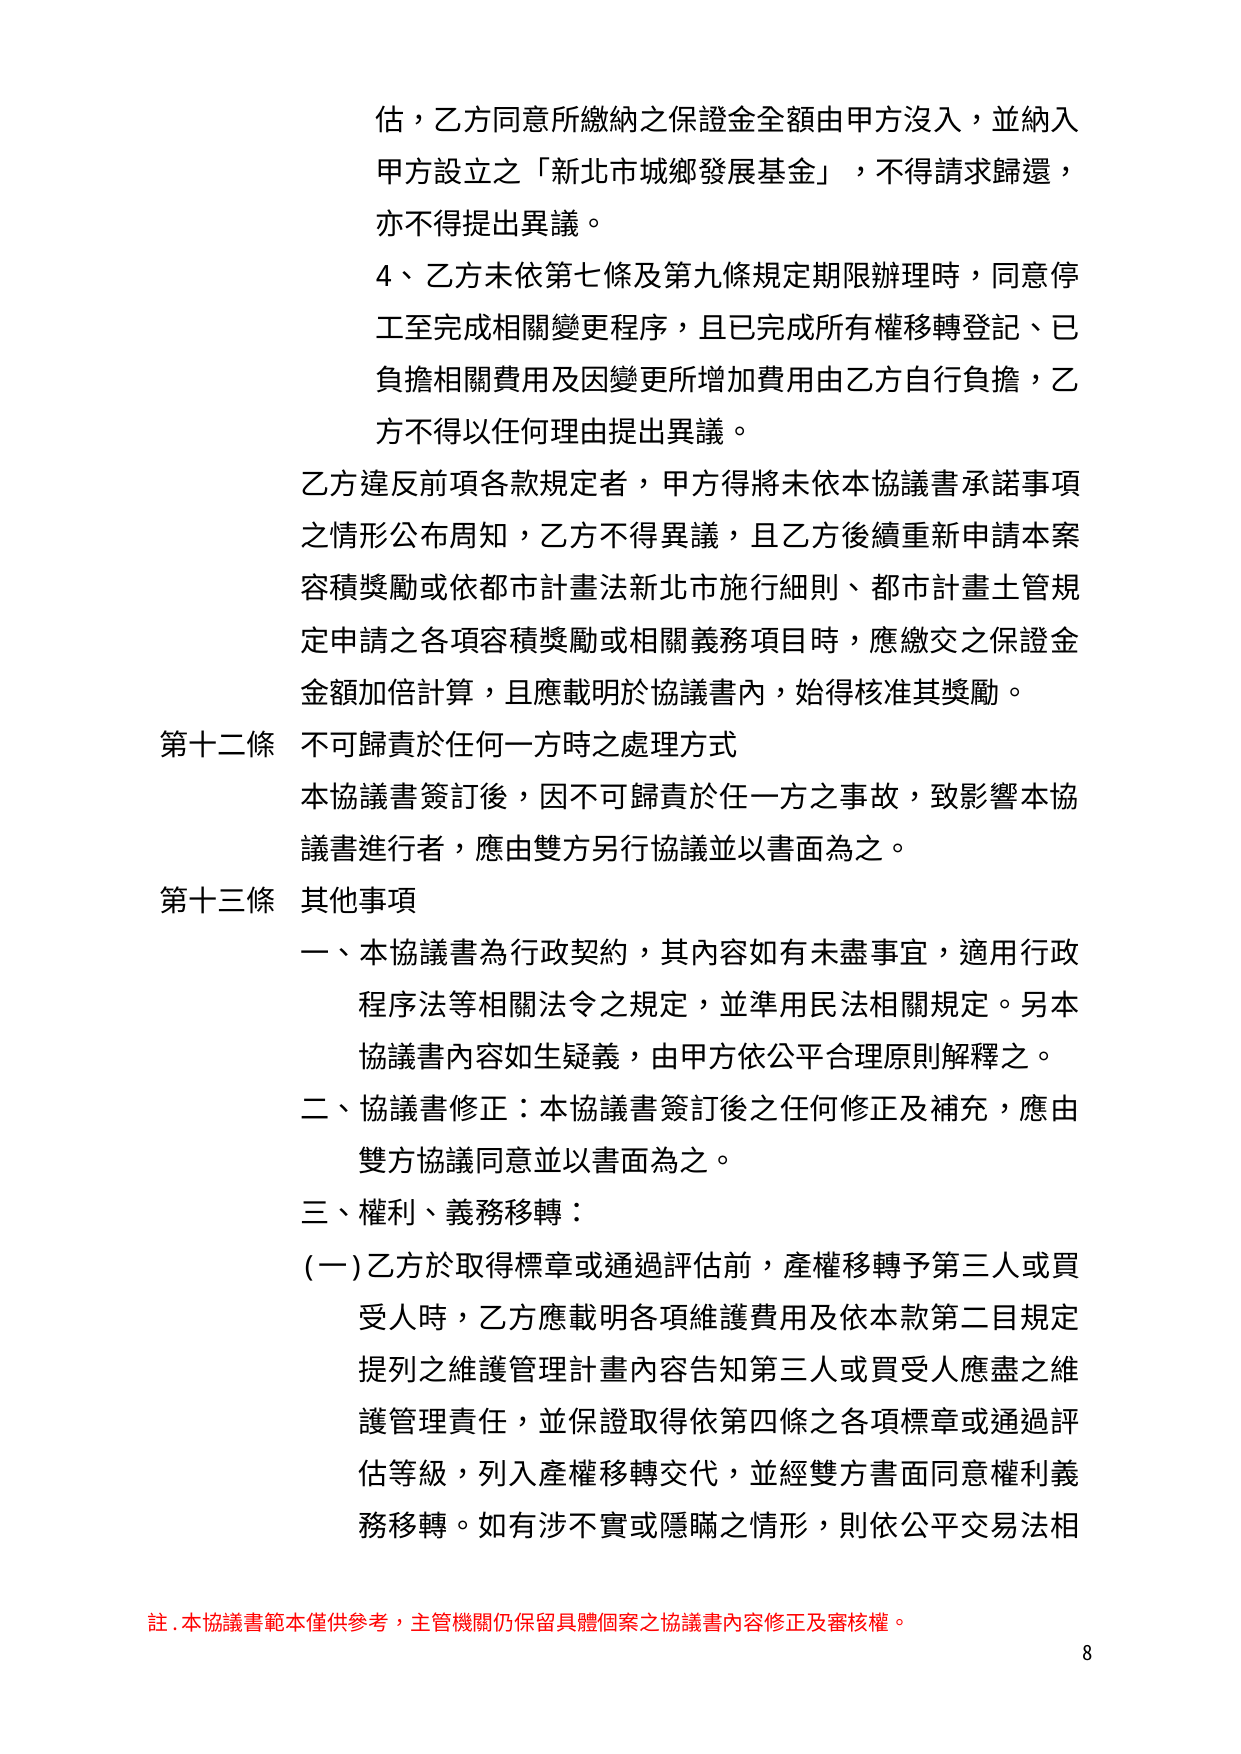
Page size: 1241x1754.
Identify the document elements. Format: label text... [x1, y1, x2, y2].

table_cell 第十三條 [148, 870, 288, 1547]
table_cell [148, 89, 288, 713]
table_cell 第十二條 [148, 714, 288, 870]
table_cell 不可歸責於任何一方時之處理方式 本協議書簽訂後，因不可歸責於任一方之事故，致影響本協議書進行者，應由雙方另行協議並以書面為之。 [289, 714, 1092, 870]
table_cell 其他事項 一、本協議書為行政契約，其內容如有未盡事宜，適用行政程序法等相關法令之規定，並準用民法相關規定。另本協議書內容如生疑義，由甲方依公平合理原則解釋之。 二、協議書修正：本協議書簽訂後之任何修正及補充，應由雙方協議同意並以書面為之。 三、權利、義務移轉： (一)乙方於取得標章或通過評估前，產權移轉予第三人或買受人時，乙方應載明各項維護費用及依本款第二目規定提列之維護管理計畫內容告知第三人或買受人應盡之維護管理責任，並保證取得依第四條之各項標章或通過評估等級，列入產權移轉交代，並經雙方書面同意權利義務移轉。如有涉不實或隱瞞之情形，則依公平交易法相 [289, 870, 1092, 1547]
table_cell 估，乙方同意所繳納之保證金全額由甲方沒入，並納入甲方設立之「新北市城鄉發展基金」，不得請求歸還，亦不得提出異議。 乙方未依第七條及第九條規定期限辦理時，同意停工至完成相關變更程序，且已完成所有權移轉登記、已負擔相關費用及因變更所增加費用由乙方自行負擔，乙方不得以任何理由提出異議。 乙方違反前項各款規定者，甲方得將未依本協議書承諾事項之情形公布周知，乙方不得異議，且乙方後續重新申請本案容積獎勵或依都市計畫法新北市施行細則、都市計畫土管規定申請之各項容積獎勵或相關義務項目時，應繳交之保證金金額加倍計算，且應載明於協議書內，始得核准其獎勵。 [289, 89, 1092, 713]
